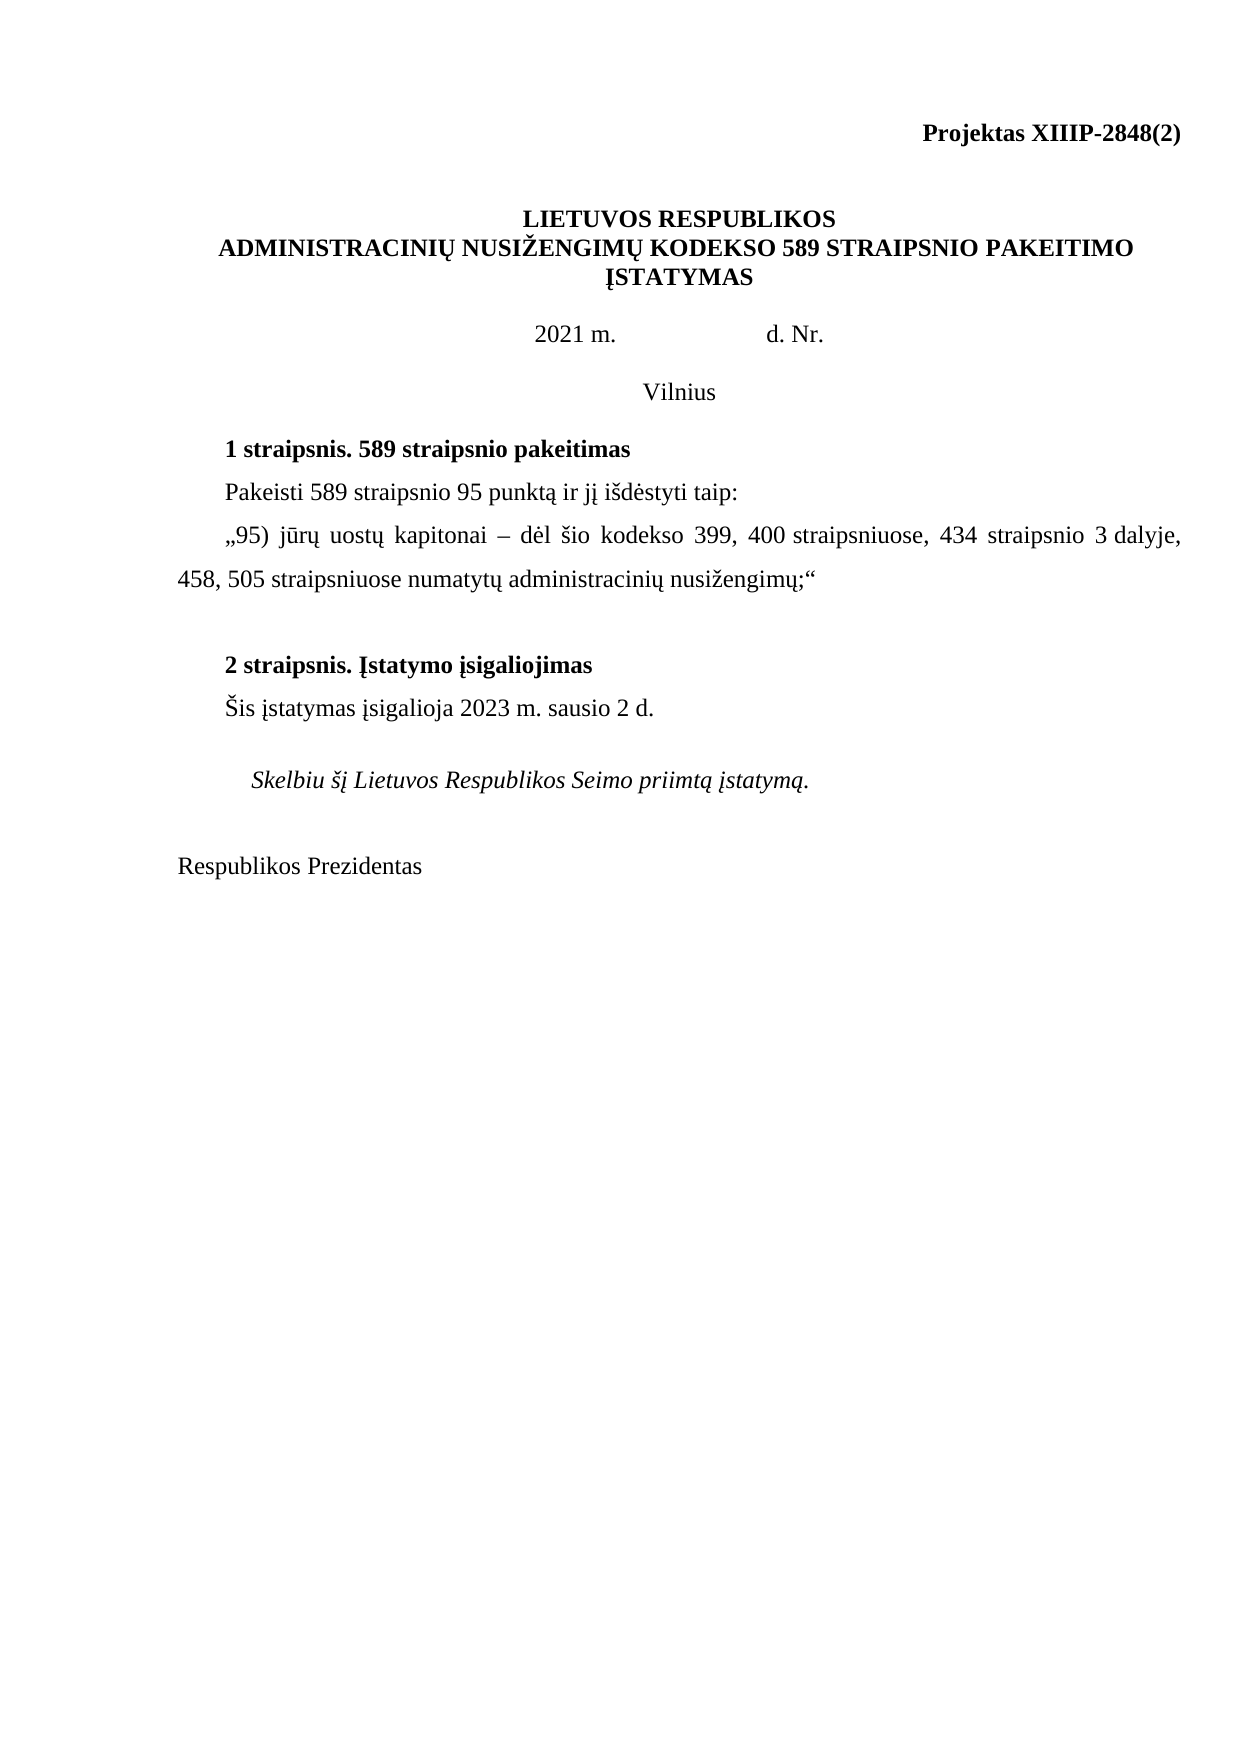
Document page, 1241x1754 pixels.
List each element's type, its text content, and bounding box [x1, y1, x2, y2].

text ADMINISTRACINIŲ NUSIŽENGIMŲ KODEKSO 589 straipsnio PAKEITIMO [177, 233, 1181, 262]
text 2021 m. d. Nr. [177, 319, 1181, 348]
text Projektas XIIIP-2848(2) [177, 118, 1181, 147]
text Respublikos Prezidentas [177, 851, 1181, 880]
text ĮSTATYMAS [177, 262, 1181, 291]
text 1 straipsnis. 589 straipsnio pakeitimas [177, 434, 1181, 463]
text LIETUVOS RESPUBLIKOS [177, 204, 1181, 233]
text „95) jūrų uostų kapitonai – dėl šio kodekso 399, 400 straipsniuose, 434 straipsnio 3 dalyje, 458, 505 straipsniuose numatytų administracinių nusižengimų;“ [177, 521, 1181, 592]
text Skelbiu šį Lietuvos Respublikos Seimo priimtą įstatymą. [177, 765, 1181, 794]
text Pakeisti 589 straipsnio 95 punktą ir jį išdėstyti taip: [177, 477, 1181, 506]
text Vilnius [177, 377, 1181, 406]
text Šis įstatymas įsigalioja 2023 m. sausio 2 d. [177, 693, 1181, 722]
text 2 straipsnis. Įstatymo įsigaliojimas [177, 650, 1181, 679]
